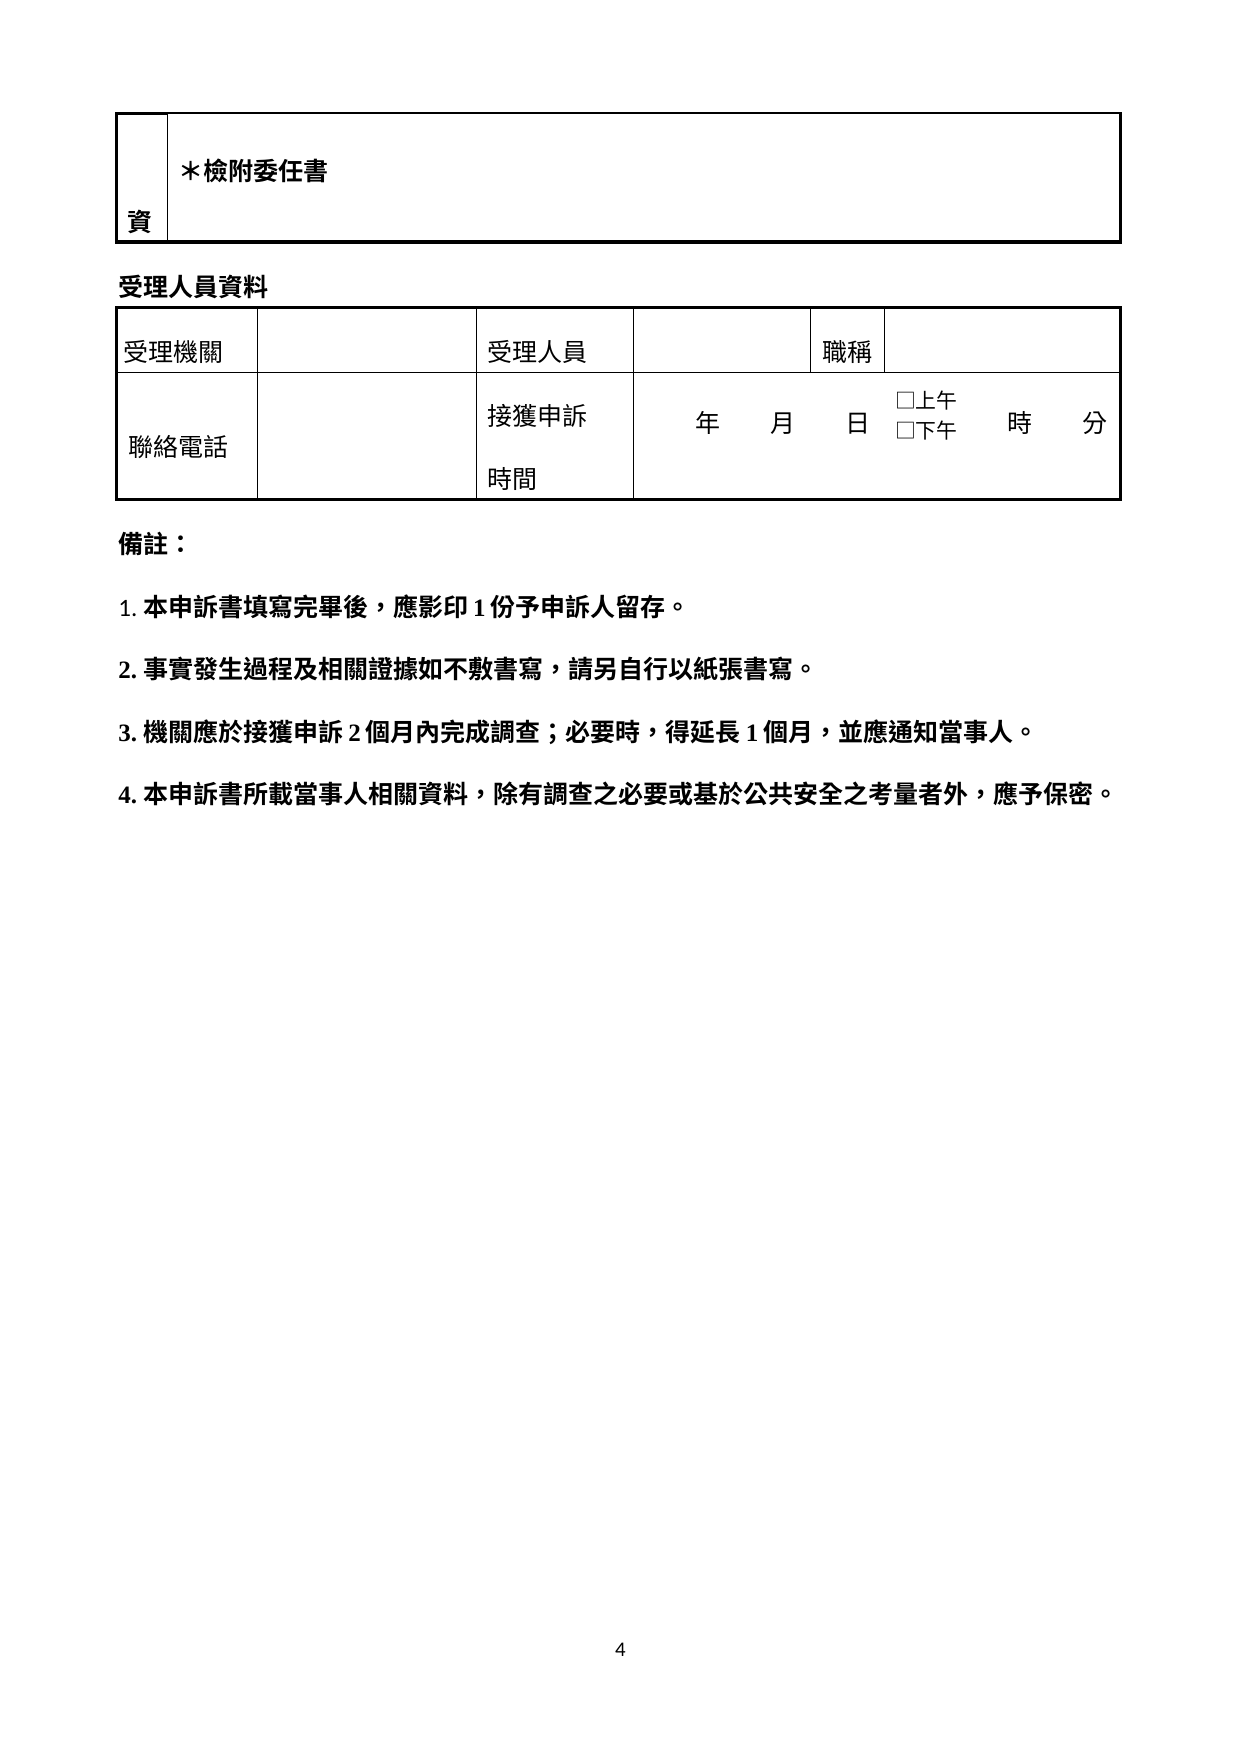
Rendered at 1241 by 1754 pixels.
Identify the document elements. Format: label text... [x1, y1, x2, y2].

table_cell 接獲申訴 時間 [477, 373, 633, 498]
table_header 受理機關 [118, 309, 257, 372]
table_header [885, 309, 1119, 372]
table_header 受理人員 [477, 309, 633, 372]
table_cell 聯絡電話 [118, 373, 257, 498]
table_cell ＊檢附委任書 [168, 114, 1119, 240]
table_header [634, 309, 810, 372]
table_header [258, 309, 476, 372]
list 本申訴書填寫完畢後，應影印1份予申訴人留存。 [118, 564, 1122, 626]
table_cell 年 月 日 □上午□下午 時 分 [634, 373, 1119, 498]
table_cell [258, 373, 476, 498]
list 事實發生過程及相關證據如不敷書寫，請另自行以紙張書寫。 [118, 626, 1122, 689]
table_header 委任代理人資料 [118, 115, 167, 240]
text 備註： [118, 501, 1122, 564]
list 本申訴書所載當事人相關資料，除有調查之必要或基於公共安全之考量者外，應予保密。 [118, 751, 1122, 814]
text 受理人員資料 [118, 244, 1122, 306]
list 機關應於接獲申訴2個月內完成調查；必要時，得延長1個月，並應通知當事人。 [118, 689, 1122, 751]
table_header 職稱 [811, 309, 884, 372]
